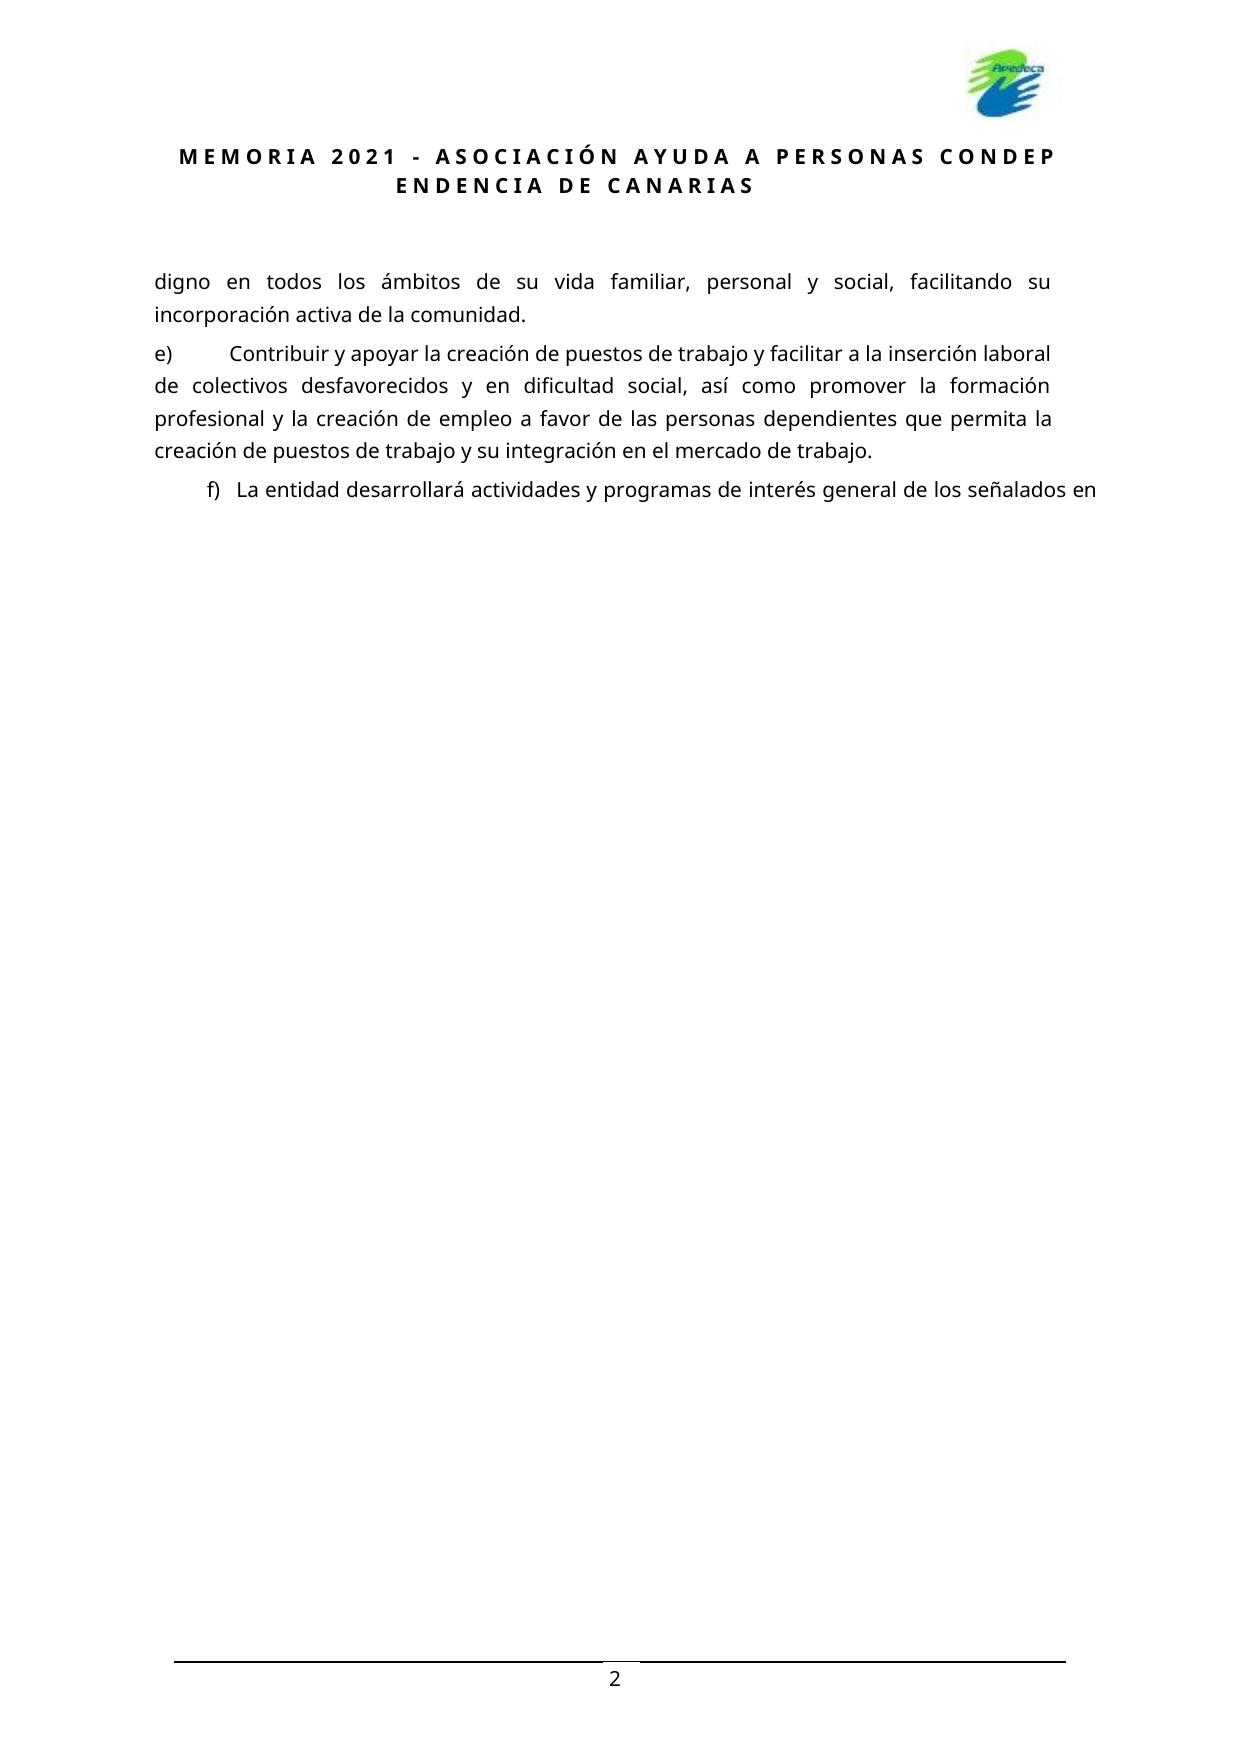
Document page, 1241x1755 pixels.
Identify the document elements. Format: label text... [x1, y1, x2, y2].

list La entidad desarrollará actividades y programas de interés general de los señalados en [207, 476, 1101, 504]
picture [964, 39, 1063, 123]
list Contribuir y apoyar la creación de puestos de trabajo y facilitar a la inserción laboral de colectivos desfavorecidos y en dificultad social, así como promover la formación profesional y la creación de empleo a favor de las personas dependientes que permita la creación de puestos de trabajo y su integración en el mercado de trabajo. [154, 339, 1052, 465]
list Facilitar una existencia autónoma de su modelo habitual, proporcionando un trato digno en todos los ámbitos de su vida familiar, personal y social, facilitando su incorporación activa de la comunidad. [154, 267, 1052, 328]
